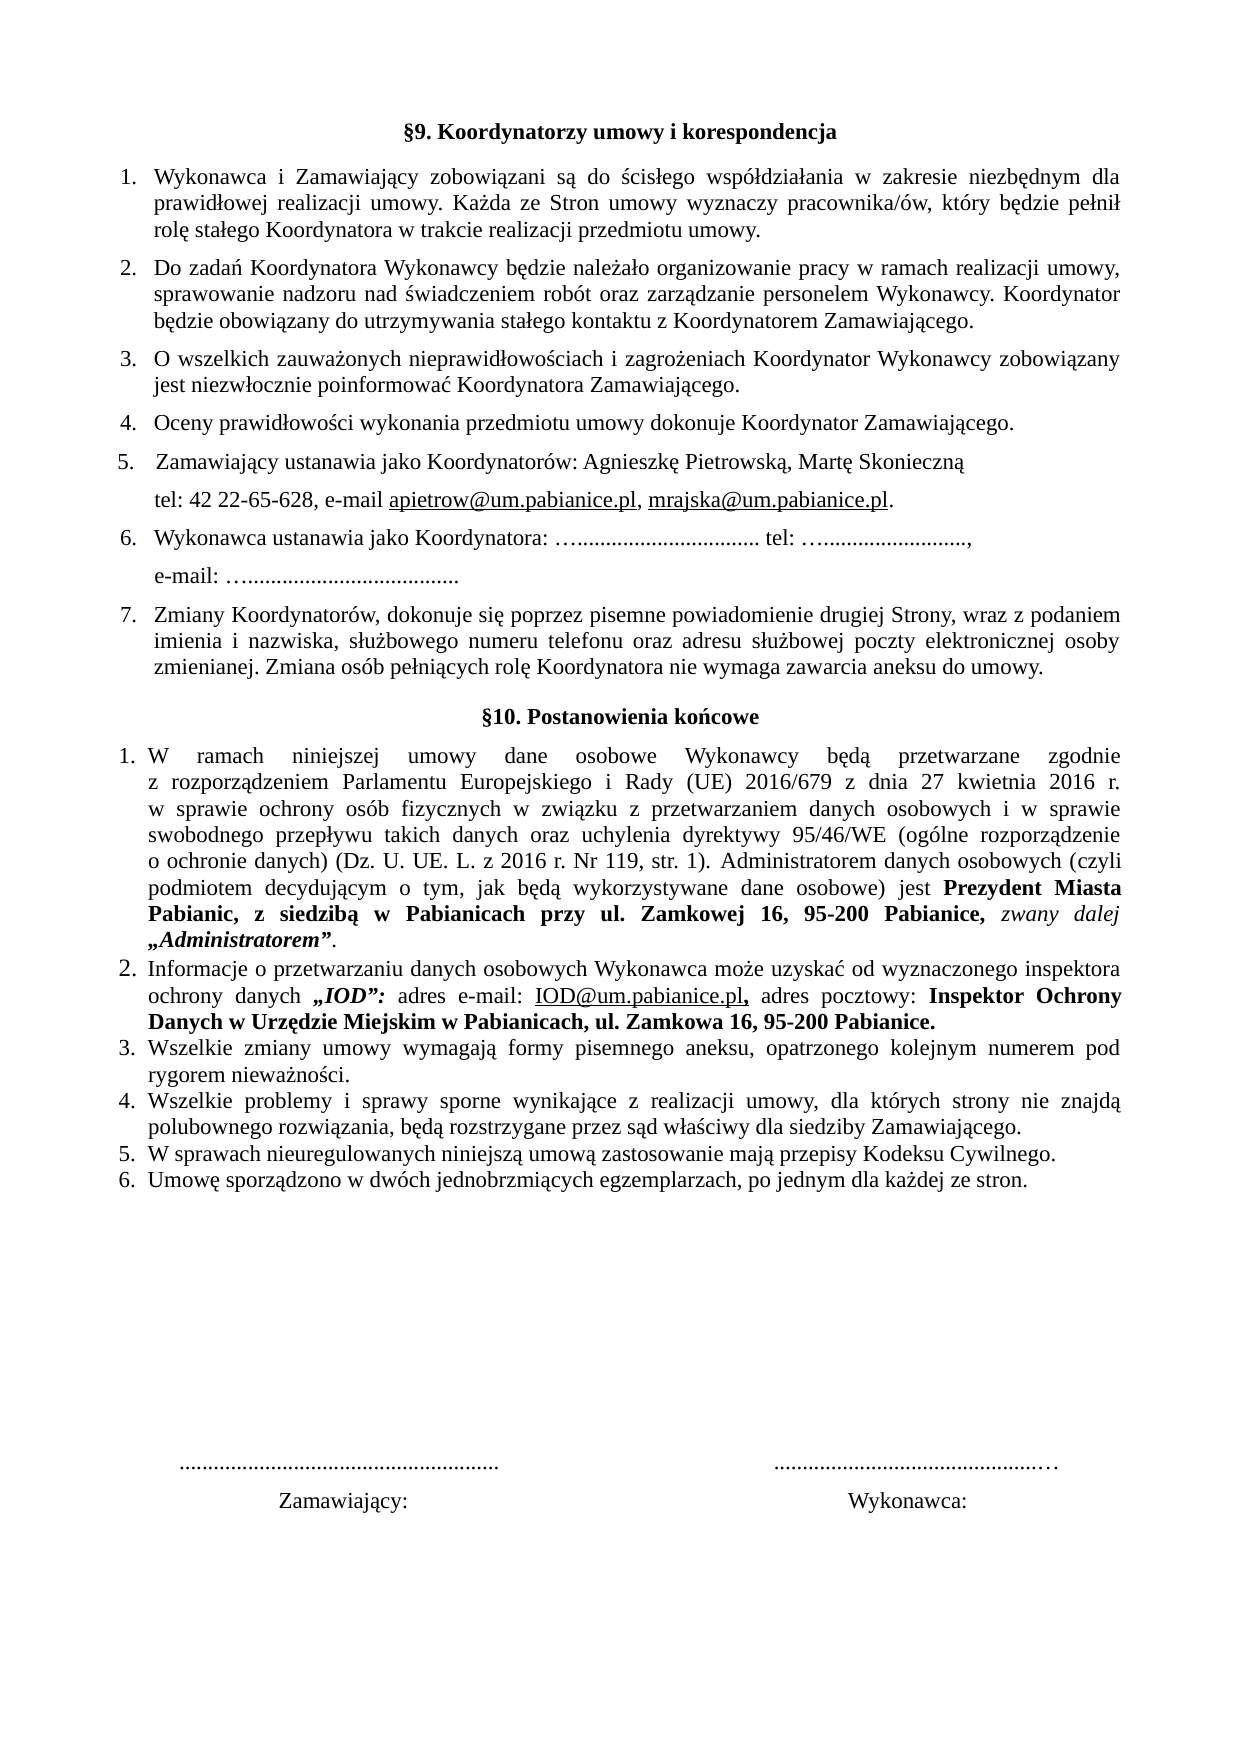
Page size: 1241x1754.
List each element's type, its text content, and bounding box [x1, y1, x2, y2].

text §10. Postanowienia końcowe [118, 703, 1122, 730]
list Do zadań Koordynatora Wykonawcy będzie należało organizowanie pracy w ramach realizacji umowy, sprawowanie nadzoru nad świadczeniem robót oraz zarządzanie personelem Wykonawcy. Koordynator będzie obowiązany do utrzymywania stałego kontaktu z Koordynatorem Zamawiającego. [120, 254, 1122, 333]
list W ramach niniejszej umowy dane osobowe Wykonawcy będą przetwarzane zgodnie z rozporządzeniem Parlamentu Europejskiego i Rady (UE) 2016/679 z dnia 27 kwietnia 2016 r. w sprawie ochrony osób fizycznych w związku z przetwarzaniem danych osobowych i w sprawie swobodnego przepływu takich danych oraz uchylenia dyrektywy 95/46/WE (ogólne rozporządzenie o ochronie danych) (Dz. U. UE. L. z 2016 r. Nr 119, str. 1). Administratorem danych osobowych (czyli podmiotem decydującym o tym, jak będą wykorzystywane dane osobowe) jest Prezydent Miasta Pabianic, z siedzibą w Pabianicach przy ul. Zamkowej 16, 95-200 Pabianice, zwany dalej „Administratorem”. [118, 742, 1122, 953]
list Wykonawca i Zamawiający zobowiązani są do ścisłego współdziałania w zakresie niezbędnym dla prawidłowej realizacji umowy. Każda ze Stron umowy wyznaczy pracownika/ów, który będzie pełnił rolę stałego Koordynatora w trakcie realizacji przedmiotu umowy. [120, 163, 1122, 242]
list Wykonawca ustanawia jako Koordynatora: …................................ tel: …........................., [120, 524, 1122, 551]
list O wszelkich zauważonych nieprawidłowościach i zagrożeniach Koordynator Wykonawcy zobowiązany jest niezwłocznie poinformować Koordynatora Zamawiającego. [120, 345, 1122, 398]
text tel: 42 22-65-628, e-mail apietrow@um.pabianice.pl, mrajska@um.pabianice.pl. [120, 486, 1122, 512]
list Zamawiający ustanawia jako Koordynatorów: Agnieszkę Pietrowską, Martę Skonieczną [117, 448, 1122, 474]
list Informacje o przetwarzaniu danych osobowych Wykonawca może uzyskać od wyznaczonego inspektora ochrony danych „IOD”: adres e-mail: IOD@um.pabianice.pl, adres pocztowy: Inspektor Ochrony Danych w Urzędzie Miejskim w Pabianicach, ul. Zamkowa 16, 95-200 Pabianice. [118, 953, 1122, 1034]
list Oceny prawidłowości wykonania przedmiotu umowy dokonuje Koordynator Zamawiającego. [120, 409, 1122, 436]
list Umowę sporządzono w dwóch jednobrzmiących egzemplarzach, po jednym dla każdej ze stron. [118, 1166, 1122, 1192]
text Zamawiający: Wykonawca: [118, 1487, 1122, 1513]
text §9. Koordynatorzy umowy i korespondencja [118, 118, 1122, 145]
text ........................................................ ..............................................… [118, 1448, 1122, 1475]
list W sprawach nieuregulowanych niniejszą umową zastosowanie mają przepisy Kodeksu Cywilnego. [118, 1140, 1122, 1166]
text e-mail: …..................................... [120, 562, 1122, 589]
list Wszelkie problemy i sprawy sporne wynikające z realizacji umowy, dla których strony nie znajdą polubownego rozwiązania, będą rozstrzygane przez sąd właściwy dla siedziby Zamawiającego. [118, 1087, 1122, 1140]
list Zmiany Koordynatorów, dokonuje się poprzez pisemne powiadomienie drugiej Strony, wraz z podaniem imienia i nazwiska, służbowego numeru telefonu oraz adresu służbowej poczty elektronicznej osoby zmienianej. Zmiana osób pełniących rolę Koordynatora nie wymaga zawarcia aneksu do umowy. [120, 601, 1122, 680]
list Wszelkie zmiany umowy wymagają formy pisemnego aneksu, opatrzonego kolejnym numerem pod rygorem nieważności. [118, 1034, 1122, 1087]
